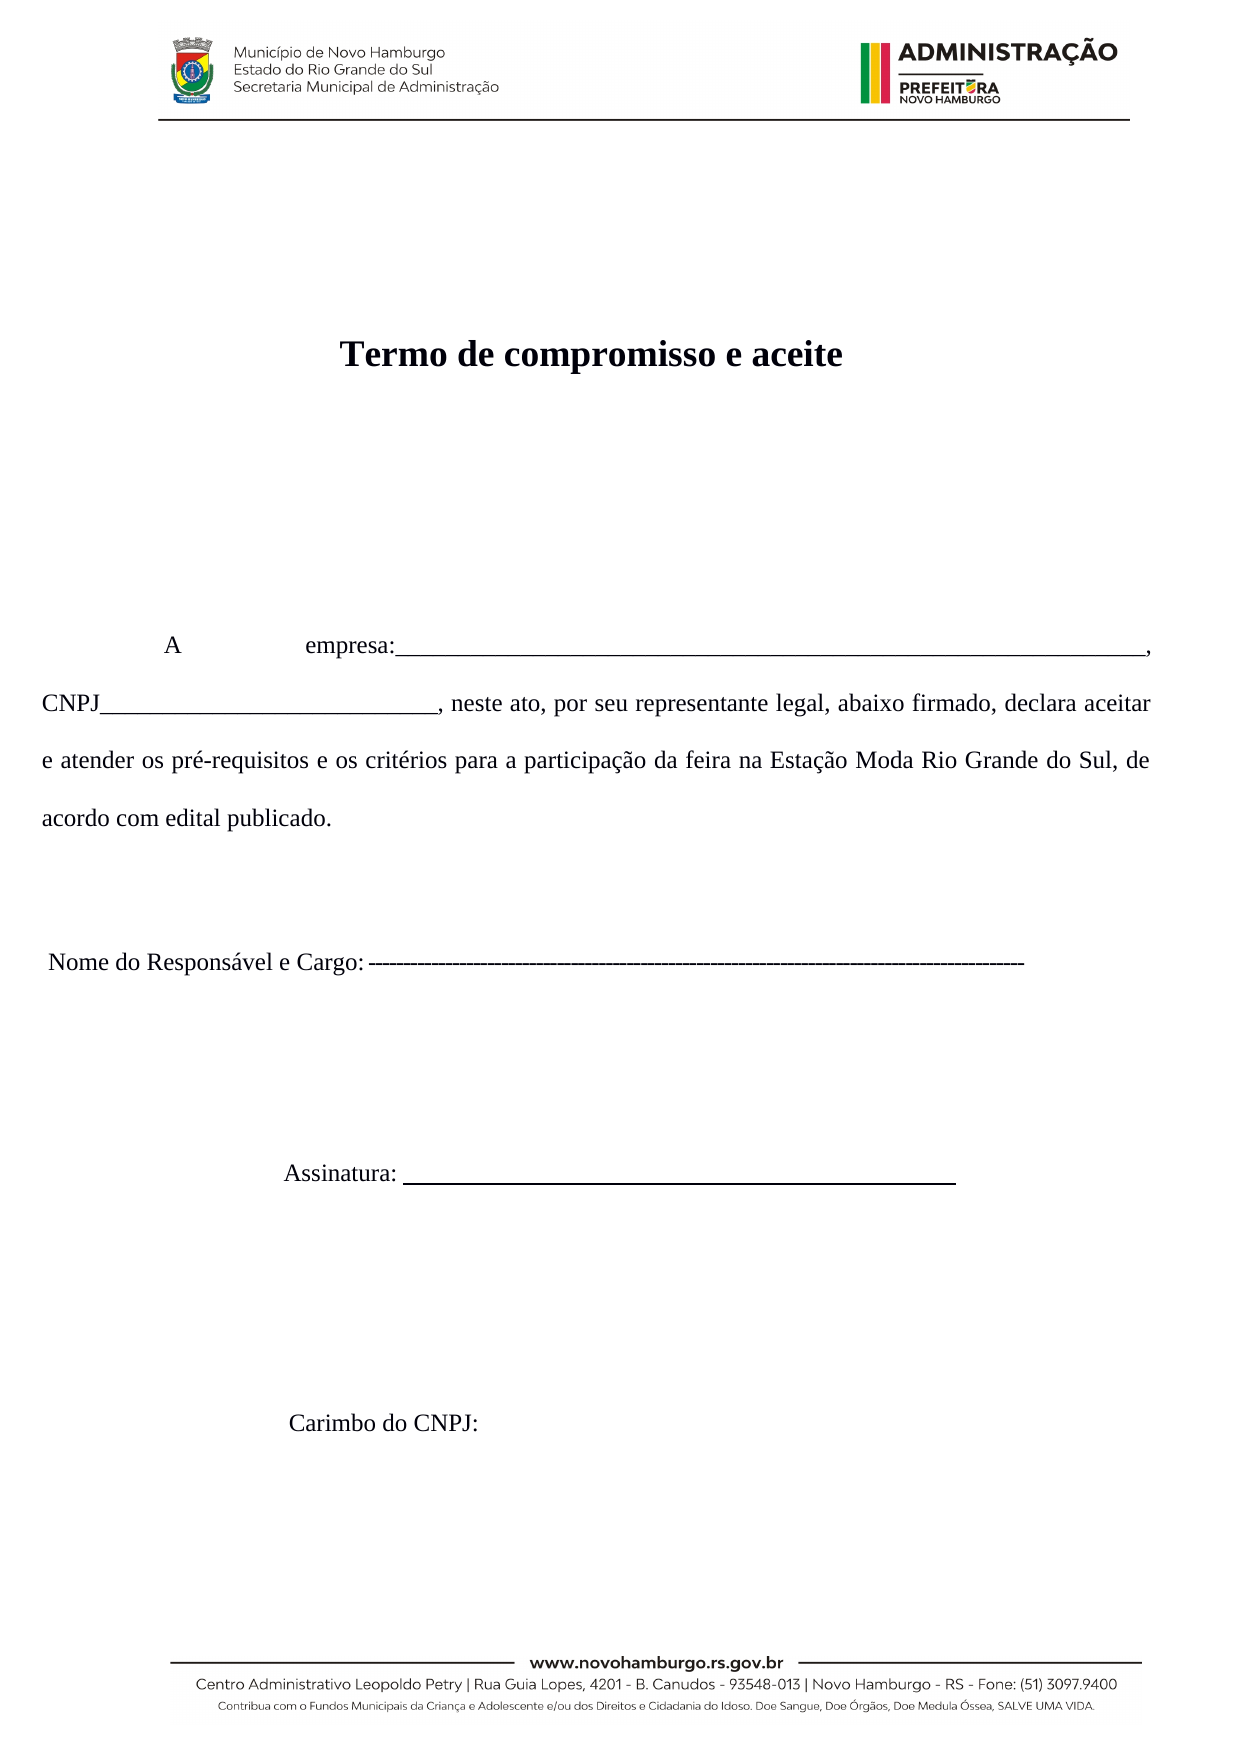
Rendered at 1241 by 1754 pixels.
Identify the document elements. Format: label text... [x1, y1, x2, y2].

text Termo de compromisso e aceite [339, 331, 1198, 374]
picture [171, 1655, 1142, 1725]
text Assinatura: [42, 1158, 1198, 1187]
text Nome do Responsável e Cargo: ---------------------------------------------------------------------------------------------- [42, 947, 1151, 976]
picture [158, 20, 1130, 121]
text A empresa:____________________________________________________________, CNPJ___________________________, neste ato, por seu representante legal, abaixo firmado, declara aceitar e atender os pré-requisitos e os critérios para a participação da feira na Estação Moda Rio Grande do Sul, de acordo com edital publicado. [42, 630, 1151, 831]
text Carimbo do CNPJ: [42, 1408, 726, 1437]
